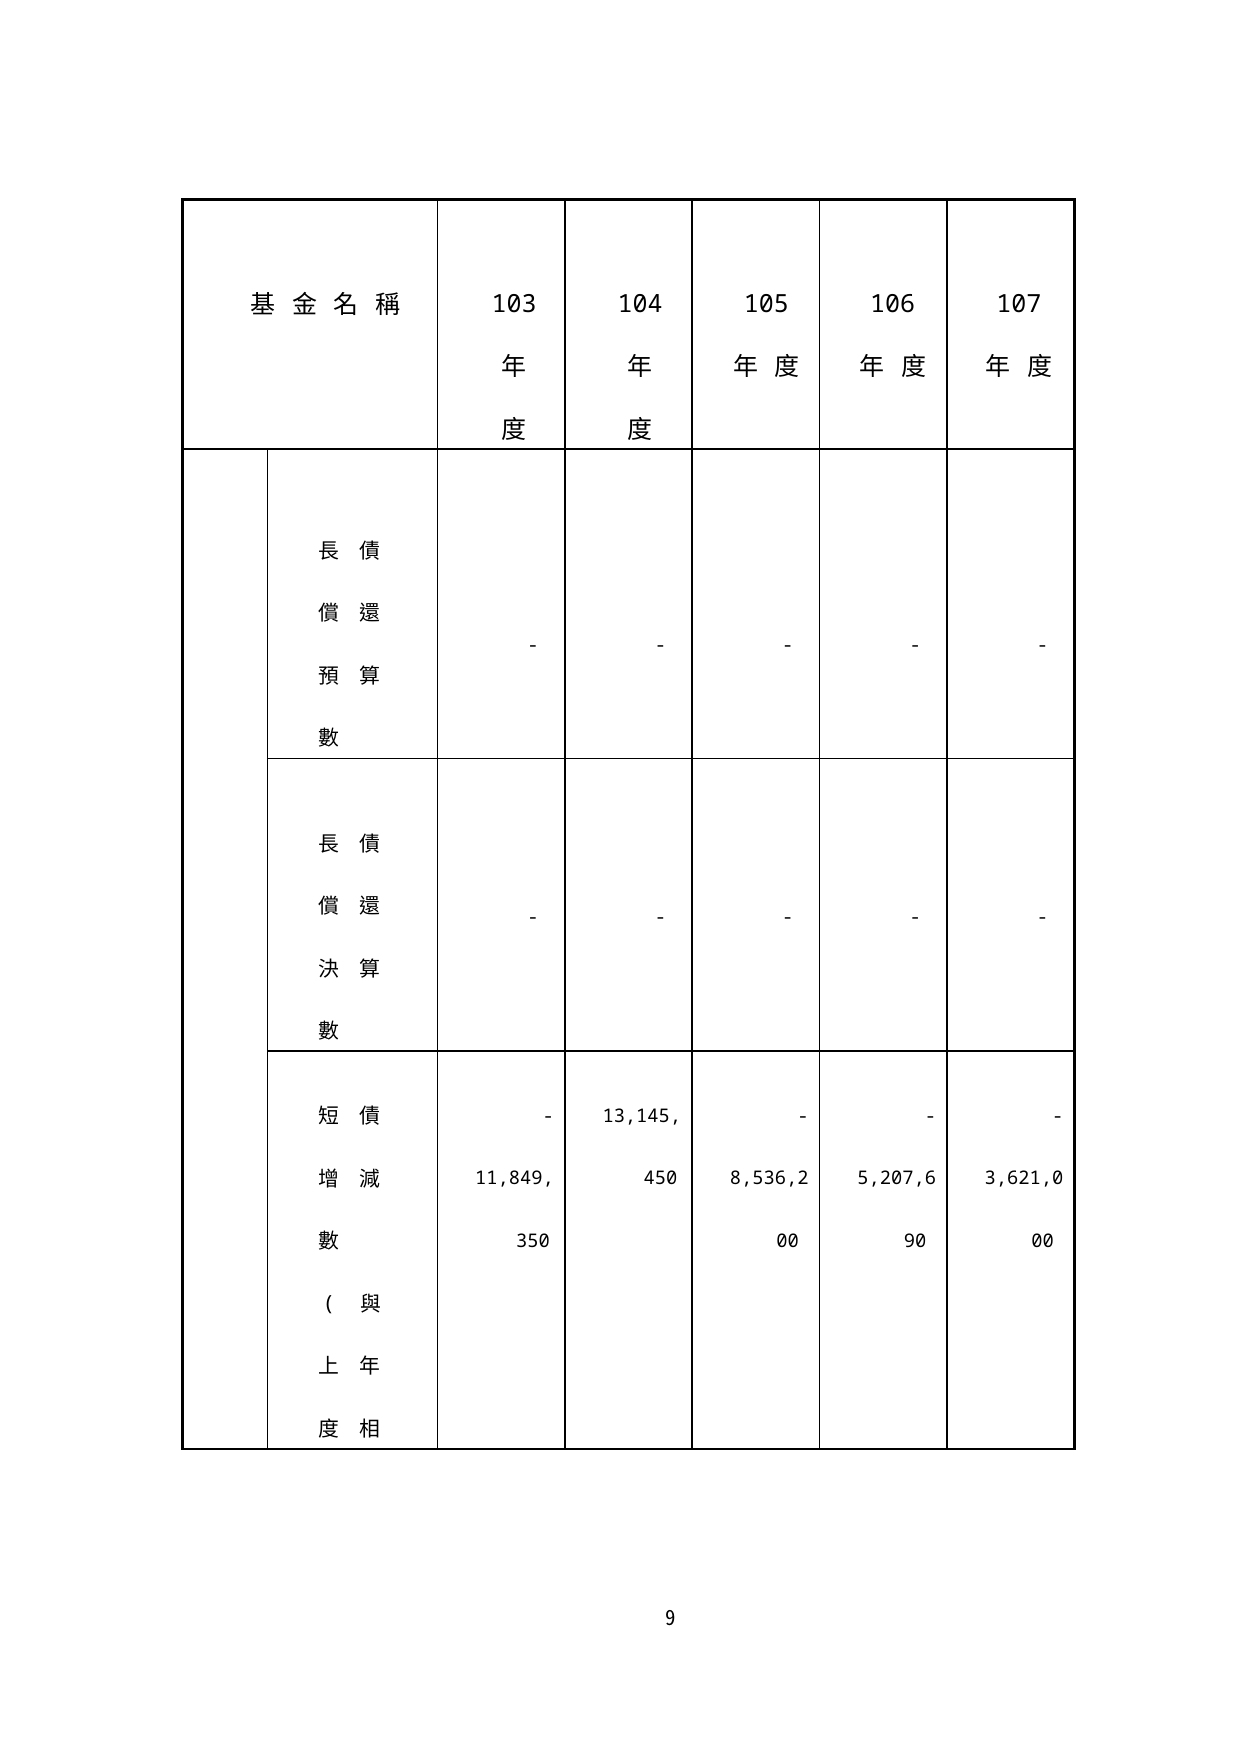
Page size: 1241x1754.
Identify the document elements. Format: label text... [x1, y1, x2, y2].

table_cell - [948, 450, 1073, 757]
table_cell - [566, 450, 691, 757]
table_cell - [693, 450, 819, 757]
table_cell - [693, 759, 819, 1050]
table_cell 13,145,450 [566, 1052, 691, 1448]
table_header 107年度 [948, 201, 1073, 448]
table_header 103年度 [438, 201, 564, 448]
table_cell 短債增減數 (與上年度相 [268, 1052, 437, 1448]
table_header 105年度 [693, 201, 819, 448]
table_header 基金名稱 [184, 201, 437, 448]
table_cell -3,621,000 [948, 1052, 1073, 1448]
table_cell 長債償還預算數 [268, 450, 437, 757]
table_cell -11,849,350 [438, 1052, 564, 1448]
table_cell - [820, 759, 946, 1050]
table_cell [184, 450, 267, 1448]
table_cell 長債償還決算數 [268, 759, 437, 1050]
table_cell - [438, 450, 564, 757]
table_cell - [438, 759, 564, 1050]
table_header 106年度 [820, 201, 946, 448]
table_cell - [566, 759, 691, 1050]
table_header 104年度 [566, 201, 691, 448]
table_cell - [820, 450, 946, 757]
table_cell -8,536,200 [693, 1052, 819, 1448]
table_cell - [948, 759, 1073, 1050]
table_cell -5,207,690 [820, 1052, 946, 1448]
